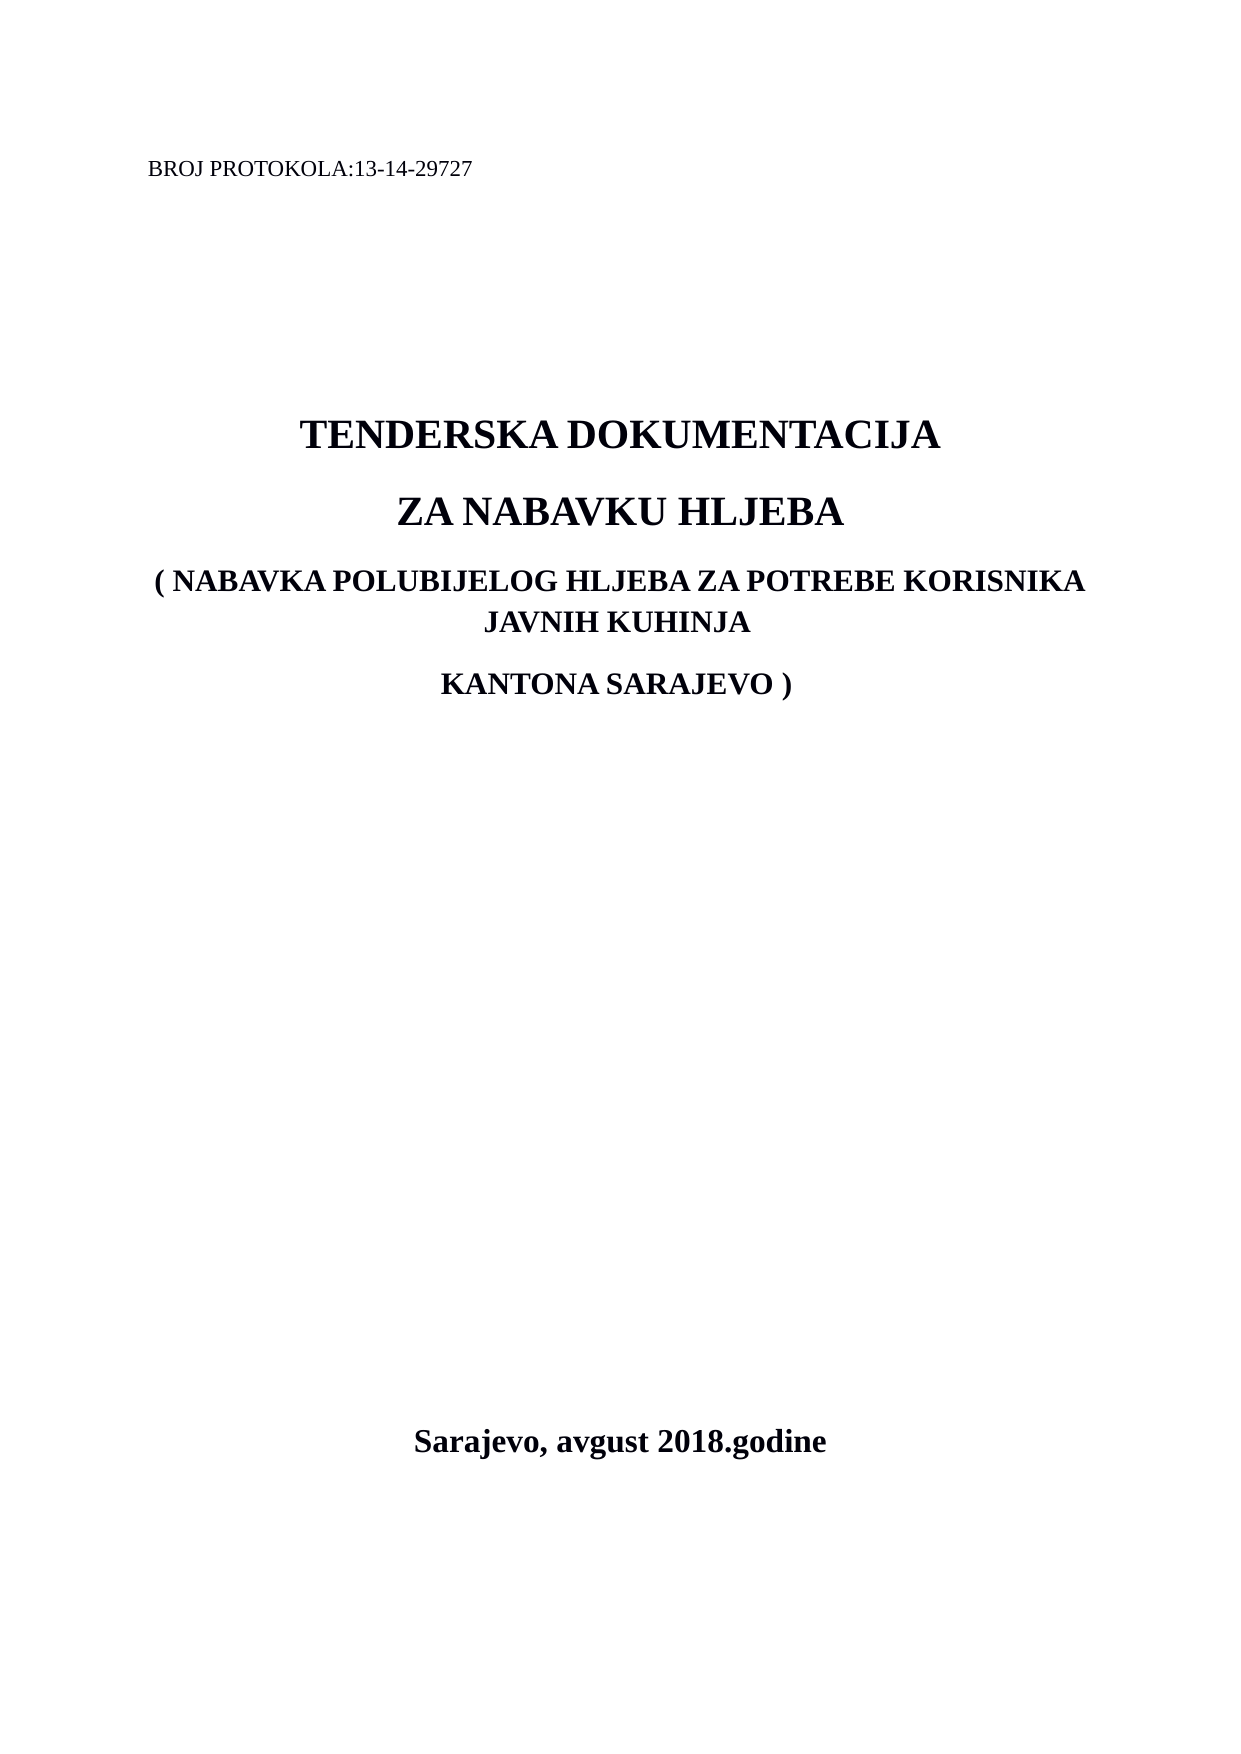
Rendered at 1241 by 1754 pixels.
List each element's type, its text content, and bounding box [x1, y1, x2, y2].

text TENDERSKA DOKUMENTACIJA [148, 410, 1093, 458]
text BROJ PROTOKOLA:13-14-29727 [148, 155, 1093, 181]
text Sarajevo, avgust 2018.godine [148, 1422, 1093, 1460]
text KANTONA SARAJEVO ) [148, 665, 1093, 701]
text ( NABAVKA POLUBIJELOG HLJEBA ZA POTREBE KORISNIKA JAVNIH KUHINJA [148, 562, 1093, 639]
text ZA NABAVKU HLJEBA [148, 486, 1093, 534]
